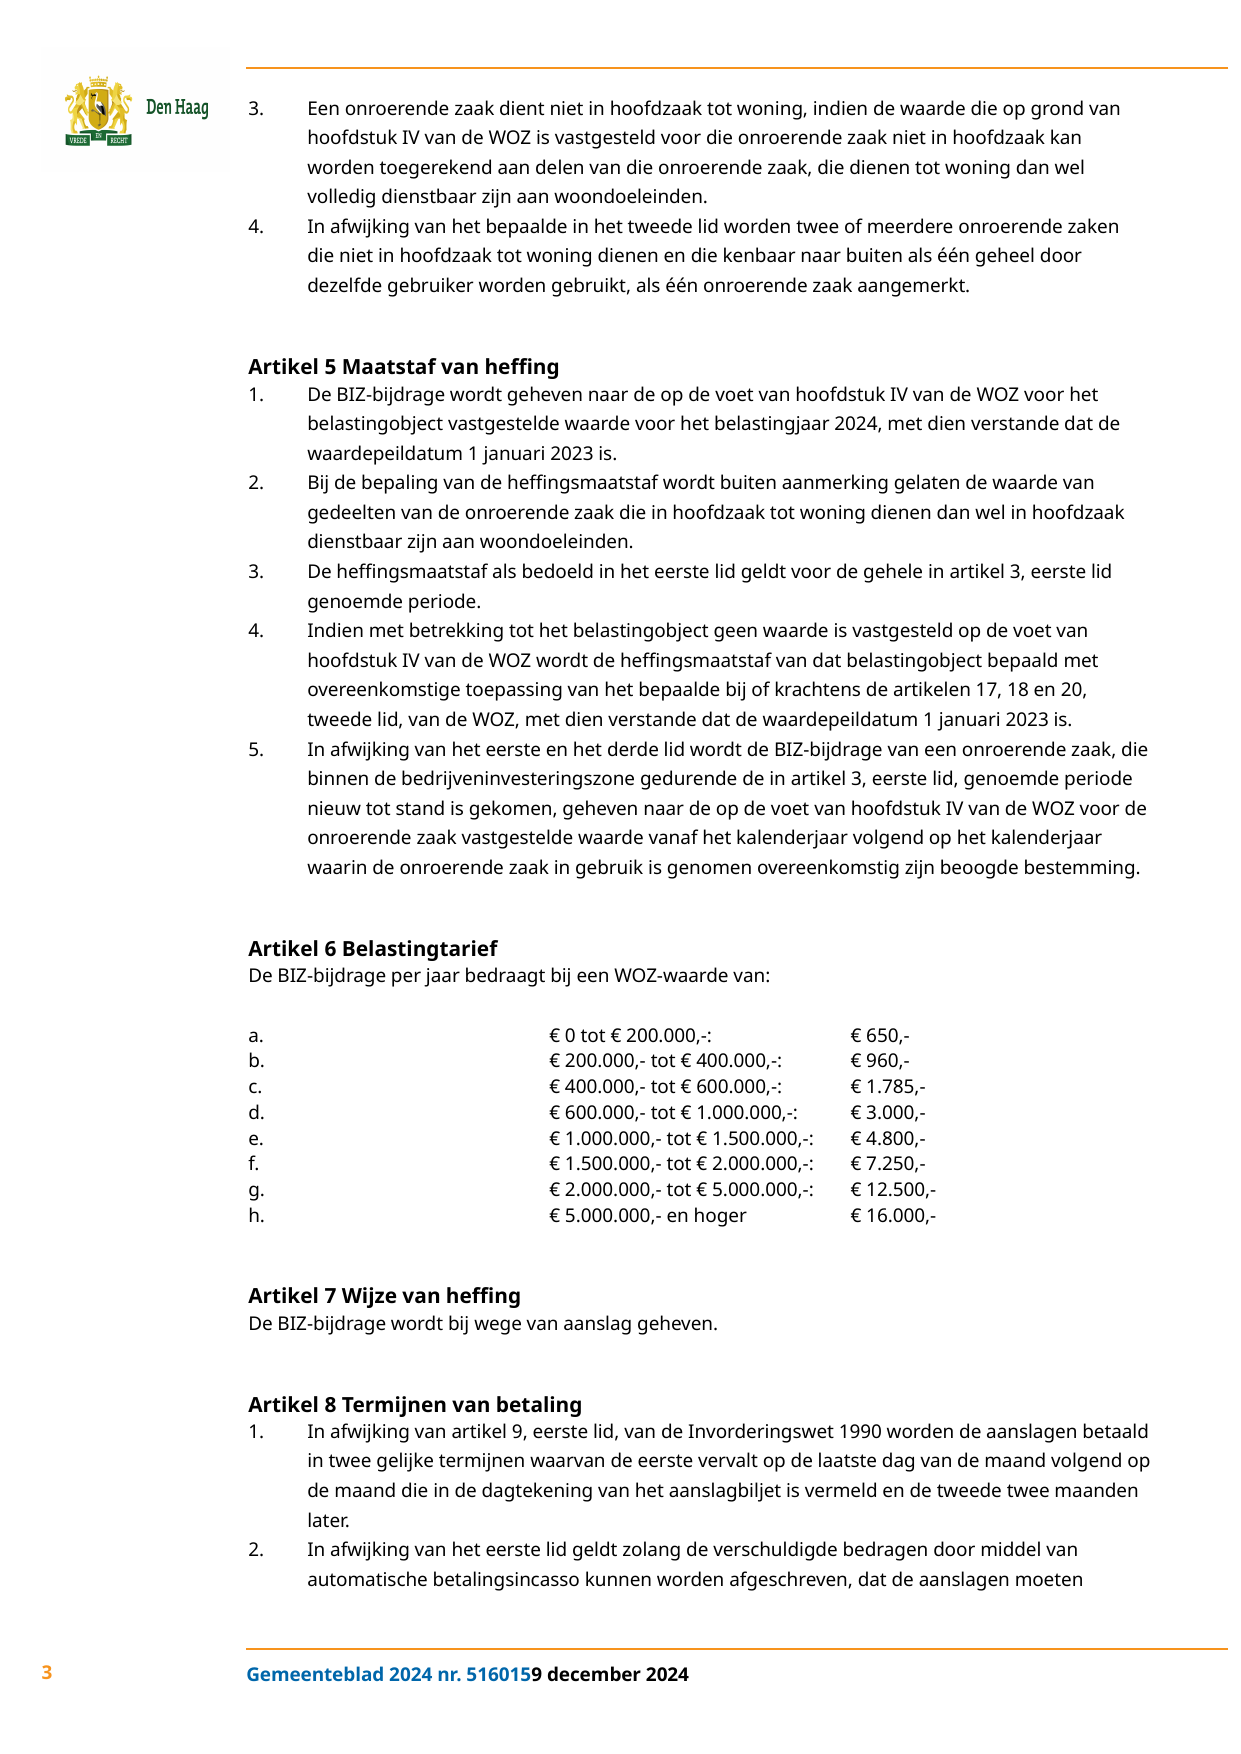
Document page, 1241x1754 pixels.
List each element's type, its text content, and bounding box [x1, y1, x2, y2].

table_cell € 2.000.000,- tot € 5.000.000,-: [549, 1176, 850, 1202]
list In afwijking van het bepaalde in het tweede lid worden twee of meerdere onroerende zaken die niet in hoofdzaak tot woning dienen en die kenbaar naar buiten als één geheel door dezelfde gebruiker worden gebruikt, als één onroerende zaak aangemerkt. [248, 213, 1152, 298]
table_header € 650,- [850, 1022, 1152, 1047]
table_cell € 5.000.000,- en hoger [549, 1202, 850, 1228]
table_cell d. [248, 1099, 549, 1125]
text Artikel 5 Maatstaf van heffing [248, 352, 1152, 381]
text Artikel 6 Belastingtarief [248, 934, 1152, 962]
table_cell € 200.000,- tot € 400.000,-: [549, 1048, 850, 1073]
table_cell b. [248, 1048, 549, 1073]
picture [41, 47, 231, 172]
table_cell € 600.000,- tot € 1.000.000,-: [549, 1099, 850, 1125]
list In afwijking van het eerste lid geldt zolang de verschuldigde bedragen door middel van automatische betalingsincasso kunnen worden afgeschreven, dat de aanslagen moeten [248, 1536, 1152, 1592]
text Artikel 8 Termijnen van betaling [248, 1390, 1152, 1418]
table_cell € 12.500,- [850, 1176, 1152, 1202]
table_cell € 1.000.000,- tot € 1.500.000,-: [549, 1125, 850, 1150]
table_cell € 960,- [850, 1048, 1152, 1073]
list Indien met betrekking tot het belastingobject geen waarde is vastgesteld op de voet van hoofdstuk IV van de WOZ wordt de heffingsmaatstaf van dat belastingobject bepaald met overeenkomstige toepassing van het bepaalde bij of krachtens de artikelen 17, 18 en 20, tweede lid, van de WOZ, met dien verstande dat de waardepeildatum 1 januari 2023 is. [248, 617, 1152, 732]
table_cell e. [248, 1125, 549, 1150]
table_header € 0 tot € 200.000,-: [549, 1022, 850, 1047]
list Een onroerende zaak dient niet in hoofdzaak tot woning, indien de waarde die op grond van hoofdstuk IV van de WOZ is vastgesteld voor die onroerende zaak niet in hoofdzaak kan worden toegerekend aan delen van die onroerende zaak, die dienen tot woning dan wel volledig dienstbaar zijn aan woondoeleinden. [248, 95, 1152, 209]
table_cell g. [248, 1176, 549, 1202]
text De BIZ-bijdrage wordt bij wege van aanslag geheven. [248, 1310, 1152, 1335]
table_cell € 7.250,- [850, 1150, 1152, 1176]
list In afwijking van het eerste en het derde lid wordt de BIZ-bijdrage van een onroerende zaak, die binnen de bedrijveninvesteringszone gedurende de in artikel 3, eerste lid, genoemde periode nieuw tot stand is gekomen, geheven naar de op de voet van hoofdstuk IV van de WOZ voor de onroerende zaak vastgestelde waarde vanaf het kalenderjaar volgend op het kalenderjaar waarin de onroerende zaak in gebruik is genomen overeenkomstig zijn beoogde bestemming. [248, 736, 1152, 880]
table_cell c. [248, 1073, 549, 1099]
table_cell € 16.000,- [850, 1202, 1152, 1228]
list De heffingsmaatstaf als bedoeld in het eerste lid geldt voor de gehele in artikel 3, eerste lid genoemde periode. [248, 558, 1152, 613]
table_header a. [248, 1022, 549, 1047]
table_cell € 1.500.000,- tot € 2.000.000,-: [549, 1150, 850, 1176]
text De BIZ-bijdrage per jaar bedraagt bij een WOZ-waarde van: [248, 962, 1152, 988]
text Artikel 7 Wijze van heffing [248, 1281, 1152, 1310]
list De BIZ-bijdrage wordt geheven naar de op de voet van hoofdstuk IV van de WOZ voor het belastingobject vastgestelde waarde voor het belastingjaar 2024, met dien verstande dat de waardepeildatum 1 januari 2023 is. [248, 381, 1152, 466]
table_cell € 1.785,- [850, 1073, 1152, 1099]
table_cell € 400.000,- tot € 600.000,-: [549, 1073, 850, 1099]
list Bij de bepaling van de heffingsmaatstaf wordt buiten aanmerking gelaten de waarde van gedeelten van de onroerende zaak die in hoofdzaak tot woning dienen dan wel in hoofdzaak dienstbaar zijn aan woondoeleinden. [248, 469, 1152, 554]
table_cell € 4.800,- [850, 1125, 1152, 1150]
table_cell h. [248, 1202, 549, 1228]
table_cell f. [248, 1150, 549, 1176]
table_cell € 3.000,- [850, 1099, 1152, 1125]
list In afwijking van artikel 9, eerste lid, van de Invorderingswet 1990 worden de aanslagen betaald in twee gelijke termijnen waarvan de eerste vervalt op de laatste dag van de maand volgend op de maand die in de dagtekening van het aanslagbiljet is vermeld en de tweede twee maanden later. [248, 1418, 1152, 1533]
